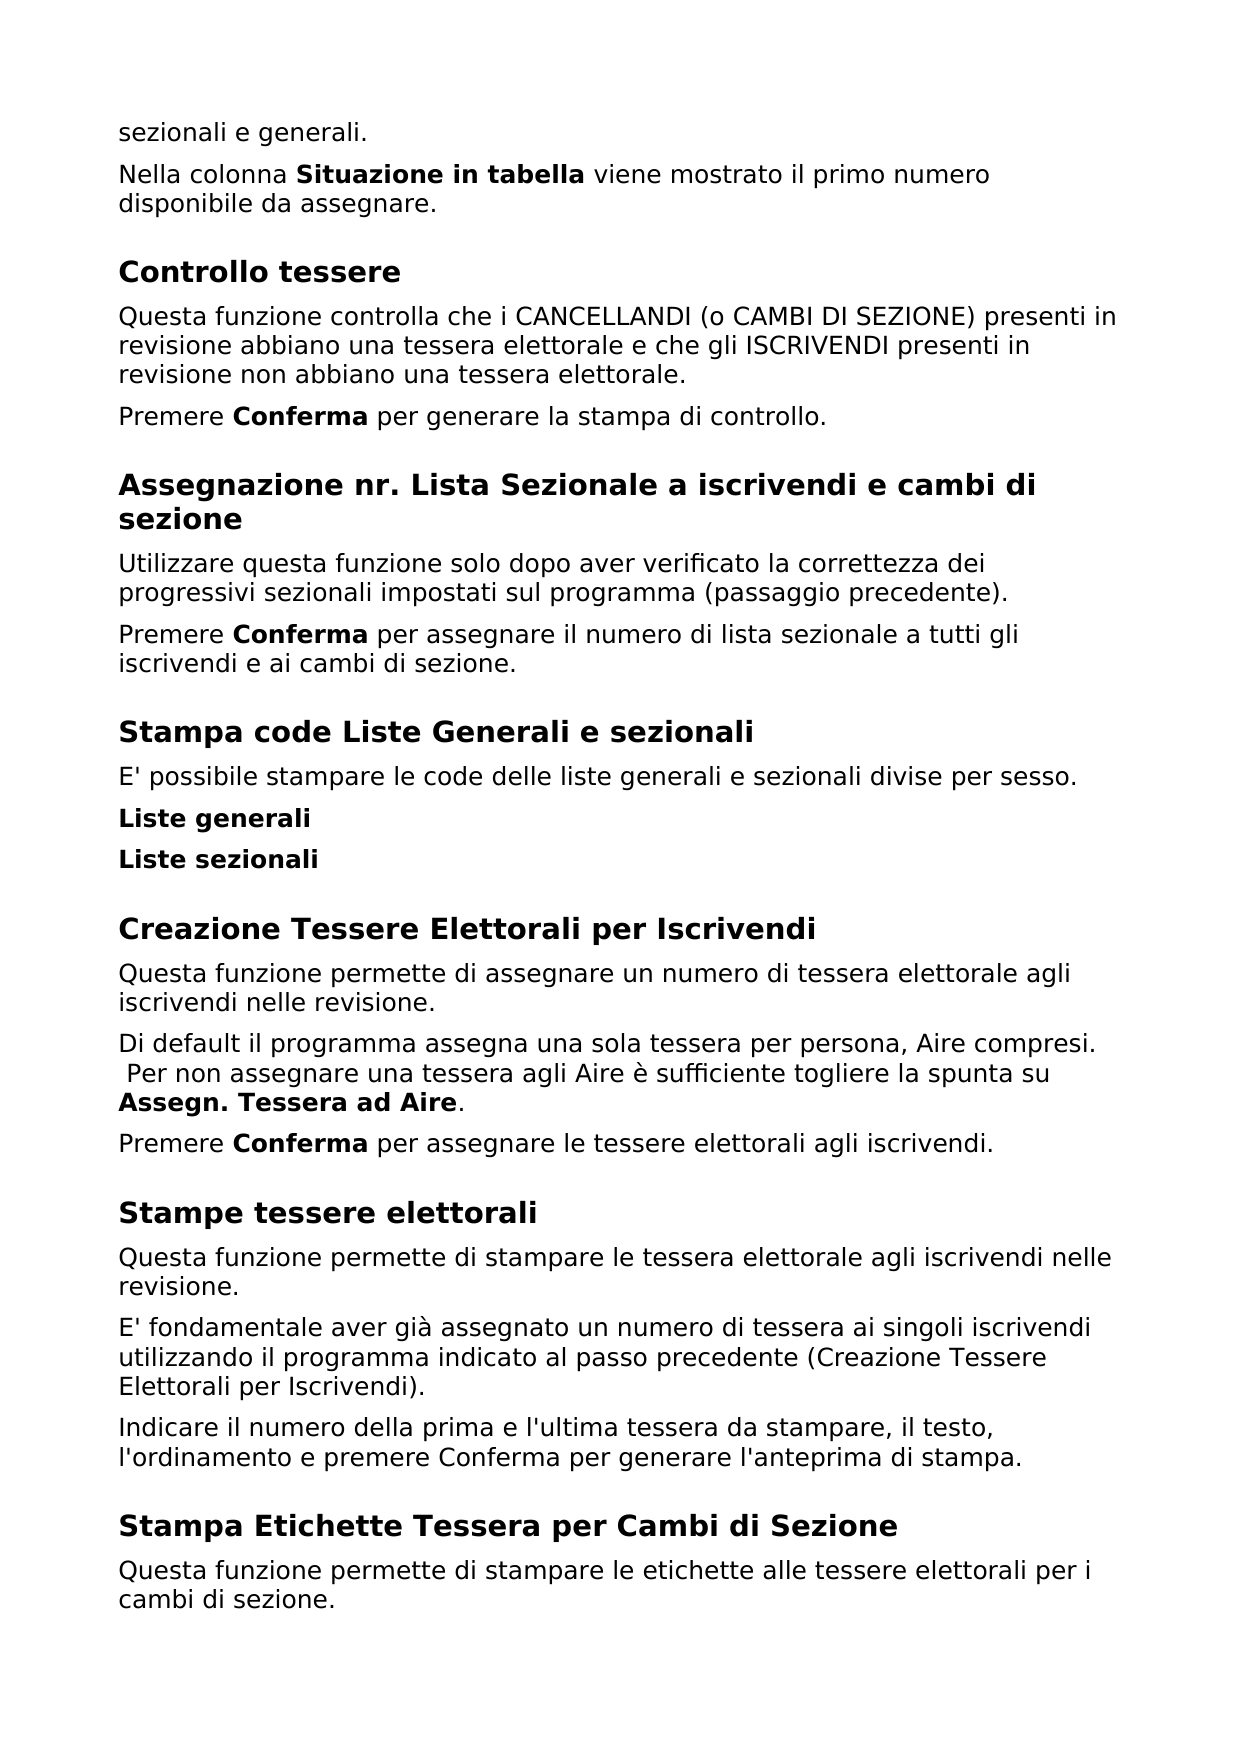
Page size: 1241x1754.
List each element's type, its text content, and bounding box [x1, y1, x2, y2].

text Premere Conferma per generare la stampa di controllo. [118, 402, 1122, 431]
text Questa funzione permette di stampare le etichette alle tessere elettorali per i cambi di sezione. [118, 1556, 1122, 1614]
text Premere Conferma per assegnare le tessere elettorali agli iscrivendi. [118, 1129, 1122, 1159]
text Questa funzione permette di stampare le tessera elettorale agli iscrivendi nelle revisione. [118, 1243, 1122, 1301]
text Questa funzione permette di assegnare un numero di tessera elettorale agli iscrivendi nelle revisione. [118, 959, 1122, 1017]
text E' possibile stampare le code delle liste generali e sezionali divise per sesso. [118, 762, 1122, 791]
subtitle Creazione Tessere Elettorali per Iscrivendi [118, 912, 1122, 946]
text Nella colonna Situazione in tabella viene mostrato il primo numero disponibile da assegnare. [118, 160, 1122, 218]
subtitle Stampa code Liste Generali e sezionali [118, 716, 1122, 750]
text Liste generali [118, 804, 1122, 833]
text sezionali e generali. [118, 118, 1122, 147]
text Utilizzare questa funzione solo dopo aver verificato la correttezza dei progressivi sezionali impostati sul programma (passaggio precedente). [118, 549, 1122, 607]
text Premere Conferma per assegnare il numero di lista sezionale a tutti gli iscrivendi e ai cambi di sezione. [118, 620, 1122, 678]
text Di default il programma assegna una sola tessera per persona, Aire compresi. Per non assegnare una tessera agli Aire è sufficiente togliere la spunta su Assegn. Tessera ad Aire. [118, 1029, 1122, 1117]
text Liste sezionali [118, 846, 1122, 875]
subtitle Stampa Etichette Tessera per Cambi di Sezione [118, 1509, 1122, 1543]
text E' fondamentale aver già assegnato un numero di tessera ai singoli iscrivendi utilizzando il programma indicato al passo precedente (Creazione Tessere Elettorali per Iscrivendi). [118, 1313, 1122, 1401]
text Questa funzione controlla che i CANCELLANDI (o CAMBI DI SEZIONE) presenti in revisione abbiano una tessera elettorale e che gli ISCRIVENDI presenti in revisione non abbiano una tessera elettorale. [118, 302, 1122, 389]
subtitle Controllo tessere [118, 256, 1122, 289]
text Indicare il numero della prima e l'ultima tessera da stampare, il testo, l'ordinamento e premere Conferma per generare l'anteprima di stampa. [118, 1413, 1122, 1472]
subtitle Stampe tessere elettorali [118, 1196, 1122, 1230]
subtitle Assegnazione nr. Lista Sezionale a iscrivendi e cambi di sezione [118, 469, 1122, 537]
